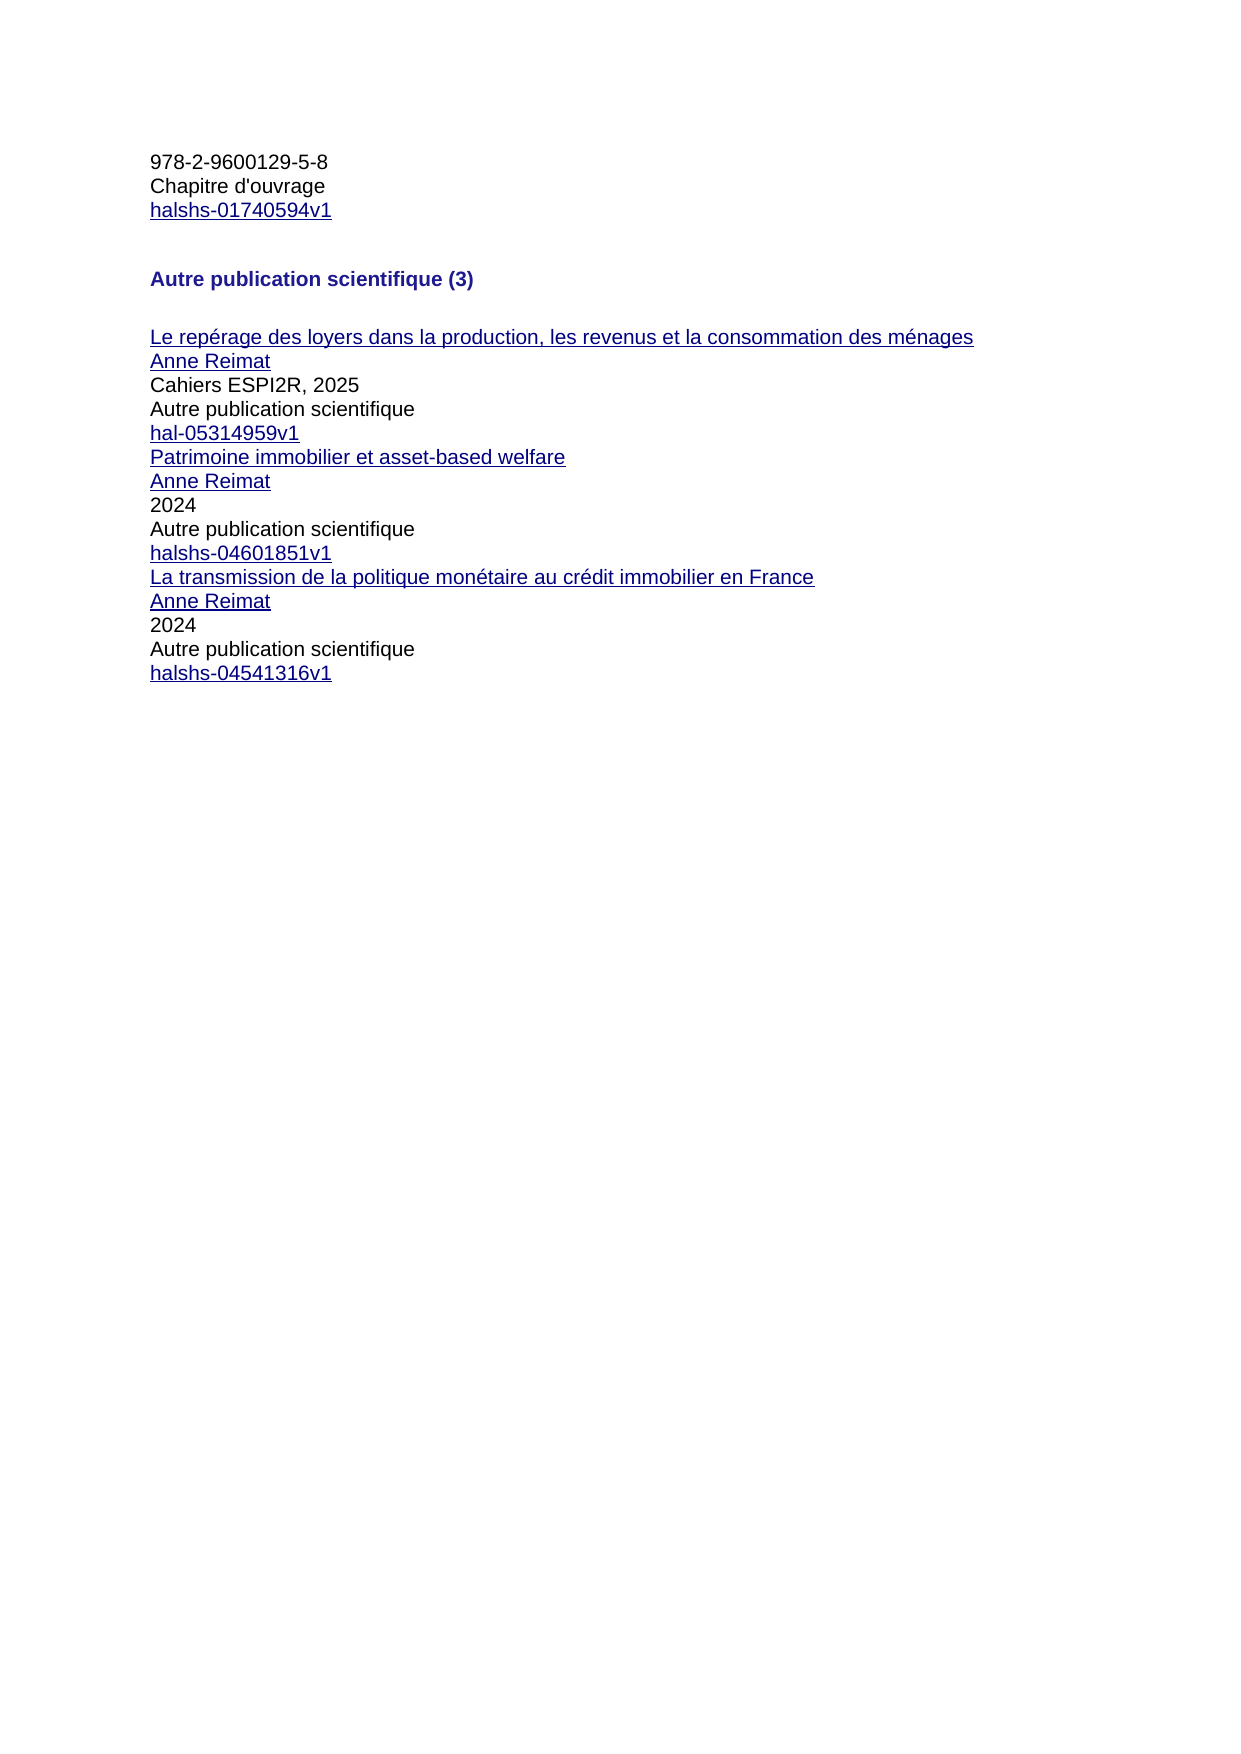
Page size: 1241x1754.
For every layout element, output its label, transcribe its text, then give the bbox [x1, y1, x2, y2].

table_cell 978-2-9600129-5-8 Chapitre d'ouvrage halshs-01740594v1 [150, 150, 1090, 222]
table_cell Patrimoine immobilier et asset-based welfare Anne Reimat 2024 Autre publication scientifique halshs-04601851v1 [150, 445, 1090, 564]
table_cell La transmission de la politique monétaire au crédit immobilier en France Anne Reimat 2024 Autre publication scientifique halshs-04541316v1 [150, 565, 1090, 684]
table_header Le repérage des loyers dans la production, les revenus et la consommation des ménages Anne Reimat Cahiers ESPI2R, 2025 Autre publication scientifique hal-05314959v1 [150, 325, 1090, 445]
subtitle Autre publication scientifique (3) [150, 267, 1090, 291]
